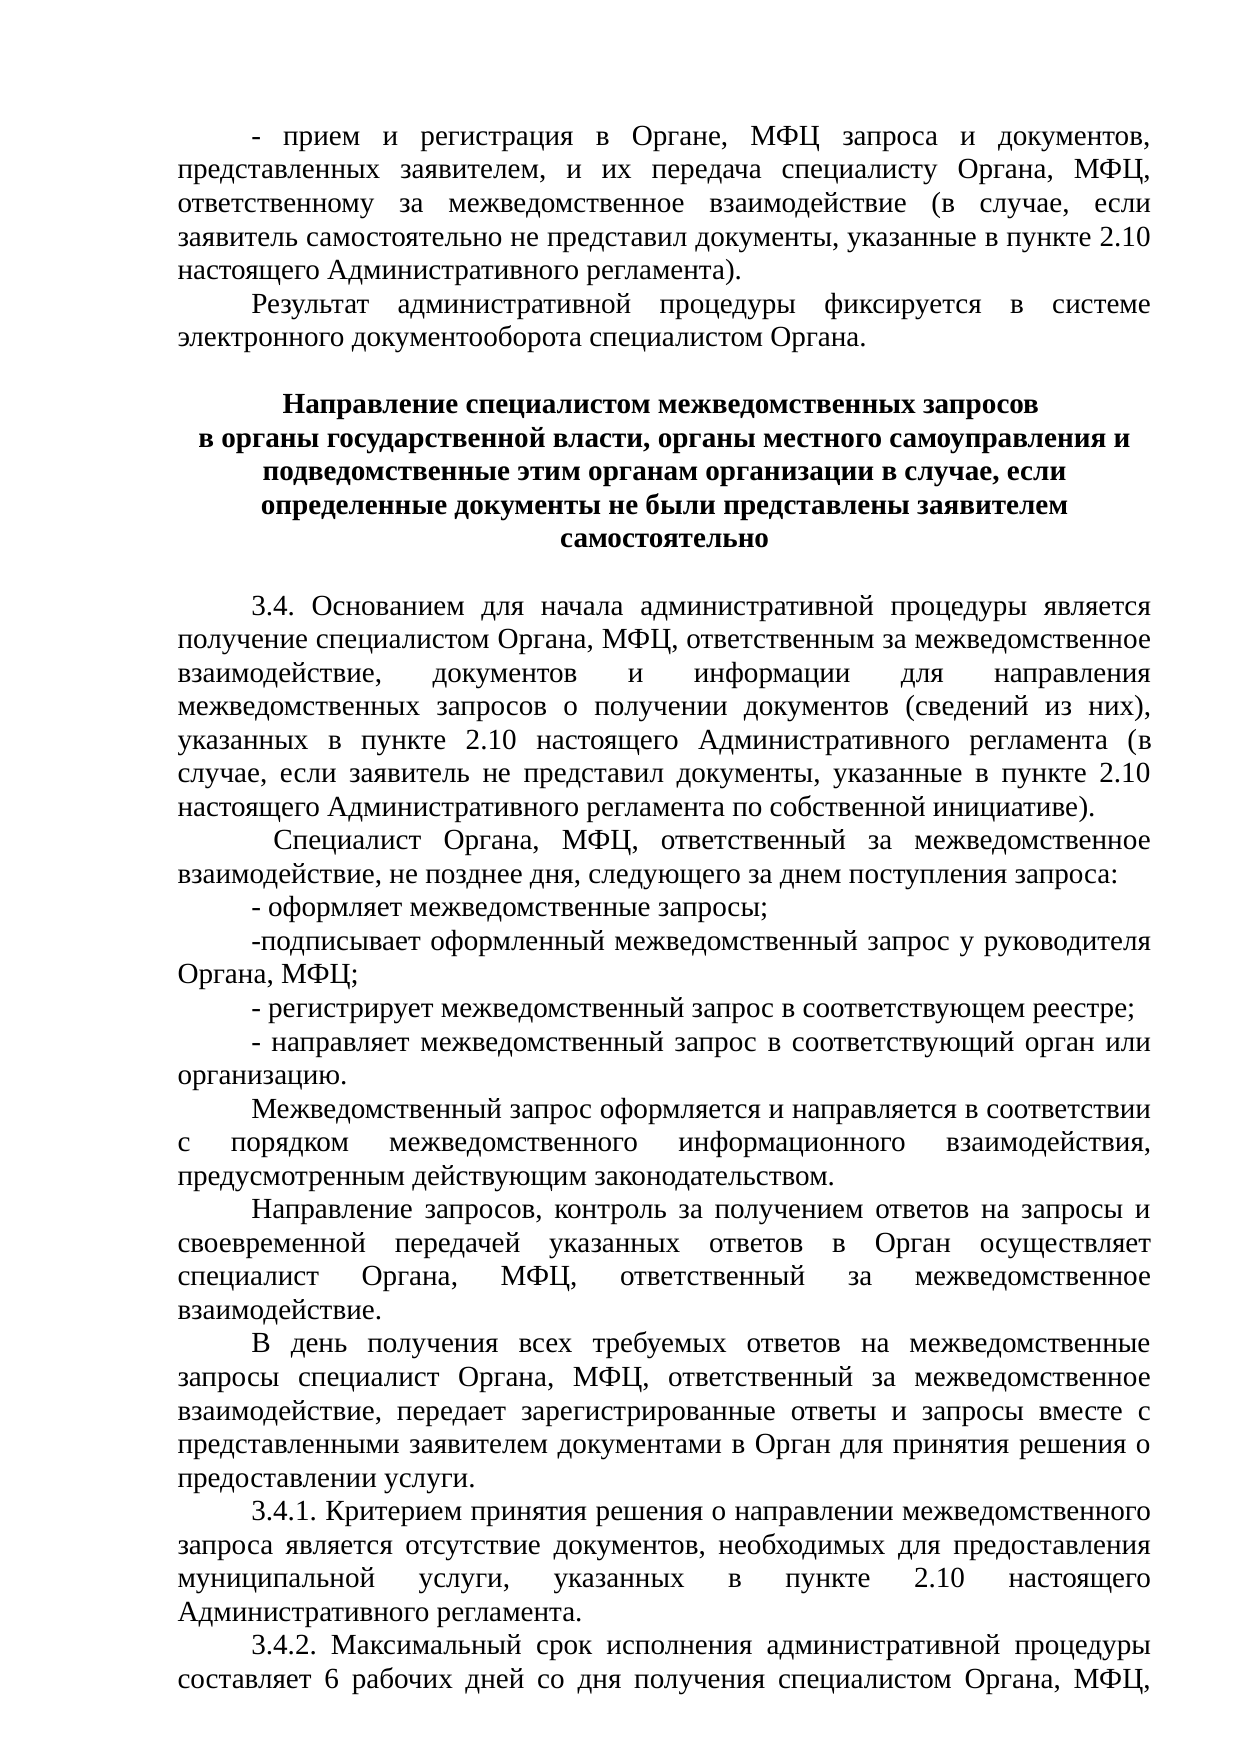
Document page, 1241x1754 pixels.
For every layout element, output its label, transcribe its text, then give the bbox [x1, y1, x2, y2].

text 3.4. Основанием для начала административной процедуры является получение специалистом Органа, МФЦ, ответственным за межведомственное взаимодействие, документов и информации для направления межведомственных запросов о получении документов (сведений из них), указанных в пункте 2.10 настоящего Административного регламента (в случае, если заявитель не представил документы, указанные в пункте 2.10 настоящего Административного регламента по собственной инициативе). [177, 588, 1152, 822]
text Специалист Органа, МФЦ, ответственный за межведомственное взаимодействие, не позднее дня, следующего за днем поступления запроса: [177, 822, 1152, 889]
text - оформляет межведомственные запросы; [177, 889, 1152, 923]
text - прием и регистрация в Органе, МФЦ запроса и документов, представленных заявителем, и их передача специалисту Органа, МФЦ, ответственному за межведомственное взаимодействие (в случае, если заявитель самостоятельно не представил документы, указанные в пункте 2.10 настоящего Административного регламента). [177, 118, 1152, 286]
text - регистрирует межведомственный запрос в соответствующем реестре; [177, 990, 1152, 1024]
text Результат административной процедуры фиксируется в системе электронного документооборота специалистом Органа. [177, 286, 1152, 353]
text Межведомственный запрос оформляется и направляется в соответствии с порядком межведомственного информационного взаимодействия, предусмотренным действующим законодательством. [177, 1091, 1152, 1191]
text -подписывает оформленный межведомственный запрос у руководителя Органа, МФЦ; [177, 923, 1152, 990]
text Направление запросов, контроль за получением ответов на запросы и своевременной передачей указанных ответов в Орган осуществляет специалист Органа, МФЦ, ответственный за межведомственное взаимодействие. [177, 1191, 1152, 1326]
text - направляет межведомственный запрос в соответствующий орган или организацию. [177, 1024, 1152, 1091]
text 3.4.2. Максимальный срок исполнения административной процедуры составляет 6 рабочих дней со дня получения специалистом Органа, МФЦ, [177, 1627, 1152, 1694]
text В день получения всех требуемых ответов на межведомственные запросы специалист Органа, МФЦ, ответственный за межведомственное взаимодействие, передает зарегистрированные ответы и запросы вместе с представленными заявителем документами в Орган для принятия решения о предоставлении услуги. [177, 1326, 1152, 1493]
text в органы государственной власти, органы местного самоуправления и подведомственные этим органам организации в случае, если определенные документы не были представлены заявителем самостоятельно [177, 420, 1152, 554]
text 3.4.1. Критерием принятия решения о направлении межведомственного запроса является отсутствие документов, необходимых для предоставления муниципальной услуги, указанных в пункте 2.10 настоящего Административного регламента. [177, 1493, 1152, 1627]
text Направление специалистом межведомственных запросов [177, 386, 1152, 420]
